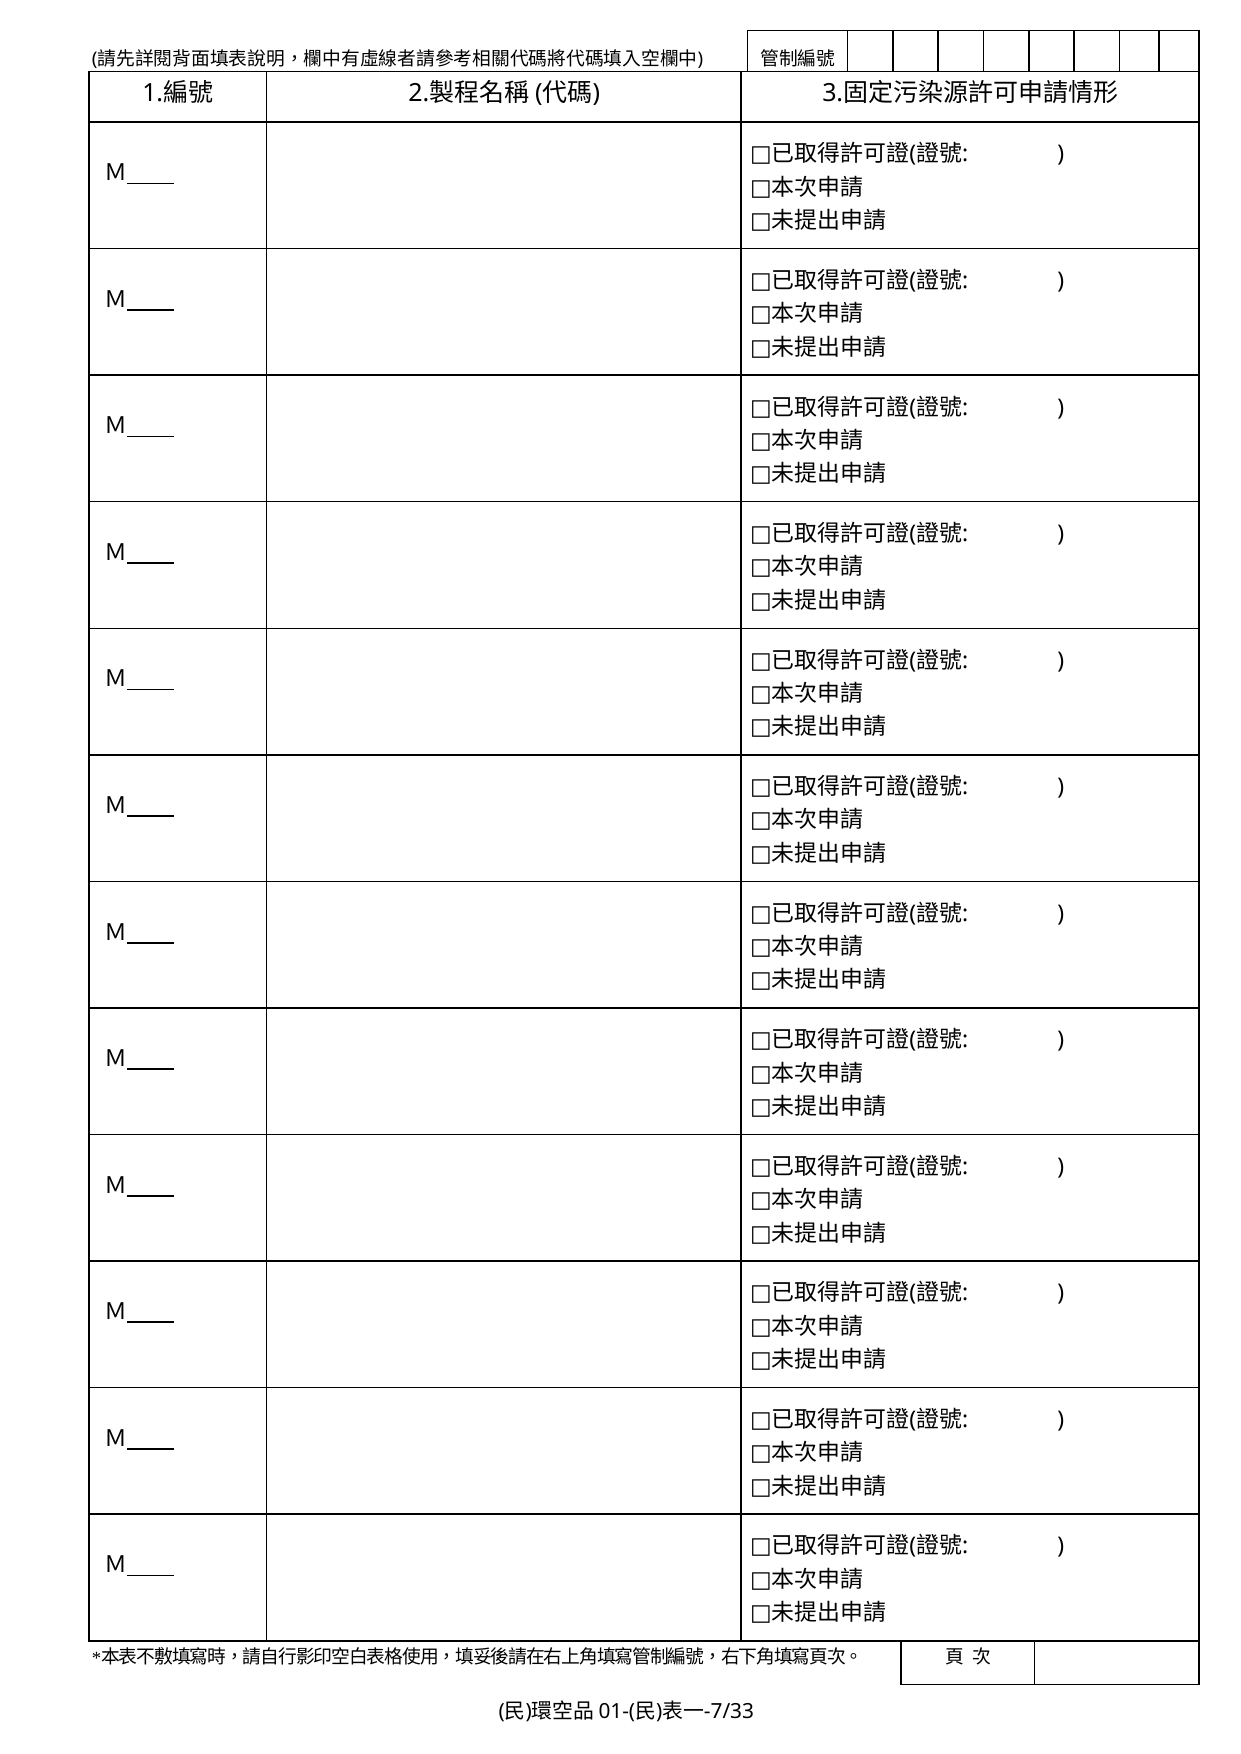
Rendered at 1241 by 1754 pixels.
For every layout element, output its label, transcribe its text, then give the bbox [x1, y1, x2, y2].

table_header 管制編號 [748, 31, 847, 71]
table_cell 1.編號 [90, 72, 266, 121]
table_cell [267, 1135, 740, 1260]
table_cell Ｍ [90, 376, 266, 501]
table_cell □已取得許可證(證號: ) □本次申請 □未提出申請 [742, 1262, 1198, 1387]
table_header [848, 31, 892, 71]
table_cell Ｍ [90, 123, 266, 248]
table_cell [267, 1262, 740, 1387]
table_cell □已取得許可證(證號: ) □本次申請 □未提出申請 [742, 882, 1198, 1007]
table_cell Ｍ [90, 1135, 266, 1260]
table_cell 3.固定污染源許可申請情形 [742, 72, 1198, 121]
table_cell Ｍ [90, 756, 266, 881]
table_cell [267, 1009, 740, 1134]
table_cell [1035, 1642, 1198, 1684]
table_cell *本表不敷填寫時，請自行影印空白表格使用，填妥後請在右上角填寫管制編號，右下角填寫頁次。 [89, 1642, 900, 1684]
table_cell Ｍ [90, 1388, 266, 1513]
table_cell [267, 756, 740, 881]
table_cell [267, 882, 740, 1007]
table_header [939, 31, 983, 71]
table_cell [267, 629, 740, 754]
table_cell [267, 376, 740, 501]
table_cell Ｍ [90, 1515, 266, 1640]
table_cell □已取得許可證(證號: ) □本次申請 □未提出申請 [742, 1515, 1198, 1640]
table_cell Ｍ [90, 249, 266, 374]
table_cell 頁 次 [902, 1642, 1034, 1684]
table_cell Ｍ [90, 629, 266, 754]
table_header [1075, 31, 1119, 71]
table_cell 2.製程名稱 (代碼) [267, 72, 740, 121]
table_header [984, 31, 1028, 71]
table_cell [267, 123, 740, 248]
table_cell □已取得許可證(證號: ) □本次申請 □未提出申請 [742, 123, 1198, 248]
table_header [1030, 31, 1073, 71]
table_cell □已取得許可證(證號: ) □本次申請 □未提出申請 [742, 756, 1198, 881]
table_cell [267, 249, 740, 374]
table_header [1160, 31, 1198, 71]
table_cell □已取得許可證(證號: ) □本次申請 □未提出申請 [742, 249, 1198, 374]
table_cell □已取得許可證(證號: ) □本次申請 □未提出申請 [742, 1388, 1198, 1513]
table_header [1120, 31, 1158, 71]
table_cell [267, 502, 740, 627]
table_cell Ｍ [90, 1262, 266, 1387]
table_cell [267, 1515, 740, 1640]
table_cell [267, 1388, 740, 1513]
table_cell Ｍ [90, 1009, 266, 1134]
table_cell Ｍ [90, 882, 266, 1007]
table_header (請先詳閱背面填表說明，欄中有虛線者請參考相關代碼將代碼填入空欄中) [89, 30, 747, 71]
table_cell □已取得許可證(證號: ) □本次申請 □未提出申請 [742, 1135, 1198, 1260]
table_header [894, 31, 937, 71]
table_cell □已取得許可證(證號: ) □本次申請 □未提出申請 [742, 376, 1198, 501]
table_cell □已取得許可證(證號: ) □本次申請 □未提出申請 [742, 629, 1198, 754]
table_cell □已取得許可證(證號: ) □本次申請 □未提出申請 [742, 502, 1198, 627]
table_cell Ｍ [90, 502, 266, 627]
table_cell □已取得許可證(證號: ) □本次申請 □未提出申請 [742, 1009, 1198, 1134]
